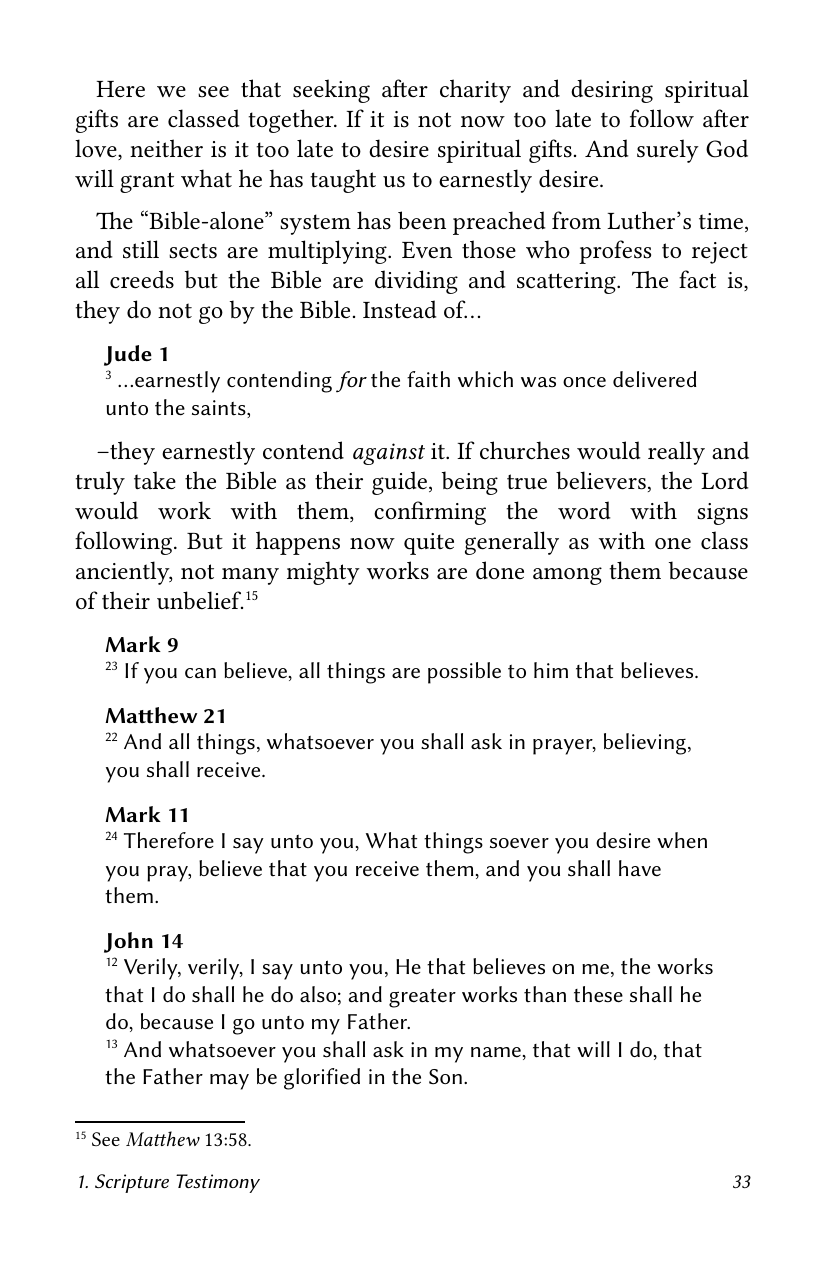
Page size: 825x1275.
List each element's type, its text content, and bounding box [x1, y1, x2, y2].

text 12 Verily, verily, I say unto you, He that believes on me, the works that I do shall he do also; and greater works than these shall he do, because I go unto my Father. [105, 954, 720, 1035]
text –they earnestly contend against it. If churches would really and truly take the Bible as their guide, being true believers, the Lord would work with them, confirming the word with signs following. But it happens now quite generally as with one class anciently, not many mighty works are done among them because of their unbelief. [75, 437, 750, 615]
text 22 And all things, whatsoever you shall ask in prayer, believing, you shall receive. [105, 729, 720, 783]
text 23 If you can believe, all things are possible to him that believes. [105, 658, 720, 684]
text 24 Therefore I say unto you, What things soever you desire when you pray, believe that you receive them, and you shall have them. [105, 828, 720, 909]
text Mark 11 [105, 802, 750, 828]
text Matthew 21 [105, 703, 750, 729]
text John 14 [105, 928, 750, 954]
text Here we see that seeking after charity and desiring spiritual gifts are classed together. If it is not now too late to follow after love, neither is it too late to desire spiritual gifts. And surely God will grant what he has taught us to earnestly desire. [75, 75, 750, 193]
text Jude 1 [105, 341, 750, 367]
text See Matthew 13:58. [75, 1128, 750, 1152]
text Mark 9 [105, 632, 750, 658]
text The “Bible-alone” system has been preached from Luther’s time, and still sects are multiplying. Even those who profess to reject all creeds but the Bible are dividing and scattering. The fact is, they do not go by the Bible. Instead of… [75, 207, 750, 325]
text 3 ...earnestly contending for the faith which was once delivered unto the saints, [105, 367, 720, 421]
text 13 And whatsoever you shall ask in my name, that will I do, that the Father may be glorified in the Son. [105, 1036, 720, 1090]
